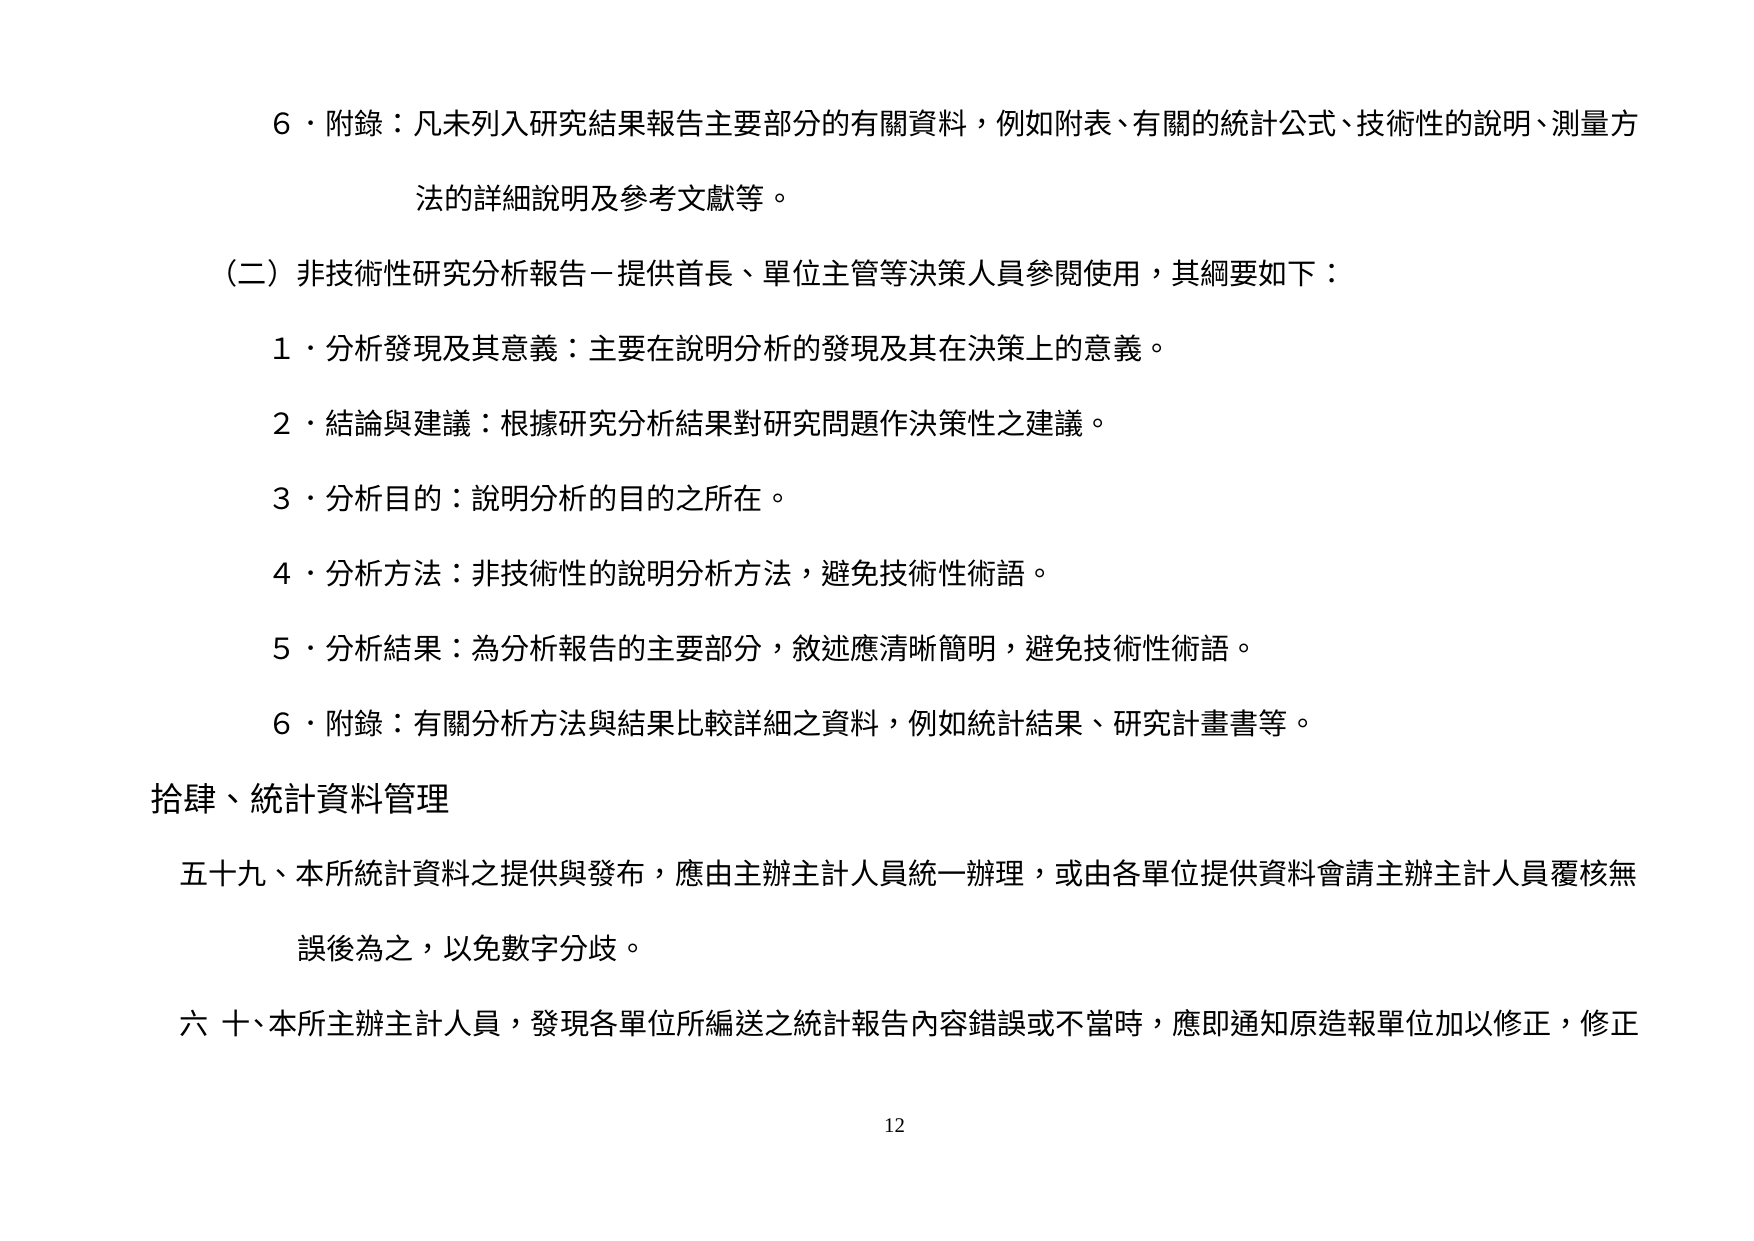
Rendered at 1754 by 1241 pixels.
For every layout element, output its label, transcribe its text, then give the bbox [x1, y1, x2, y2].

text （二）非技術性研究分析報告－提供首長、單位主管等決策人員參閱使用，其綱要如下： [208, 234, 1639, 309]
text ５．分析結果：為分析報告的主要部分，敘述應清晰簡明，避免技術性術語。 [267, 609, 1639, 684]
text ６．附錄：凡未列入研究結果報告主要部分的有關資料，例如附表、有關的統計公式、技術性的說明、測量方法的詳細說明及參考文獻等。 [267, 84, 1639, 234]
text 六 十、本所主辦主計人員，發現各單位所編送之統計報告內容錯誤或不當時，應即通知原造報單位加以修正，修正 [179, 984, 1639, 1059]
text ３．分析目的：說明分析的目的之所在。 [267, 459, 1639, 534]
text 五十九、本所統計資料之提供與發布，應由主辦主計人員統一辦理，或由各單位提供資料會請主辦主計人員覆核無誤後為之，以免數字分歧。 [179, 834, 1639, 984]
text ６．附錄：有關分析方法與結果比較詳細之資料，例如統計結果、研究計畫書等。 [267, 684, 1639, 759]
text １．分析發現及其意義：主要在說明分析的發現及其在決策上的意義。 [267, 309, 1639, 384]
text ２．結論與建議：根據研究分析結果對研究問題作決策性之建議。 [267, 384, 1639, 459]
text 拾肆、統計資料管理 [150, 759, 1639, 834]
text ４．分析方法：非技術性的說明分析方法，避免技術性術語。 [267, 534, 1639, 609]
